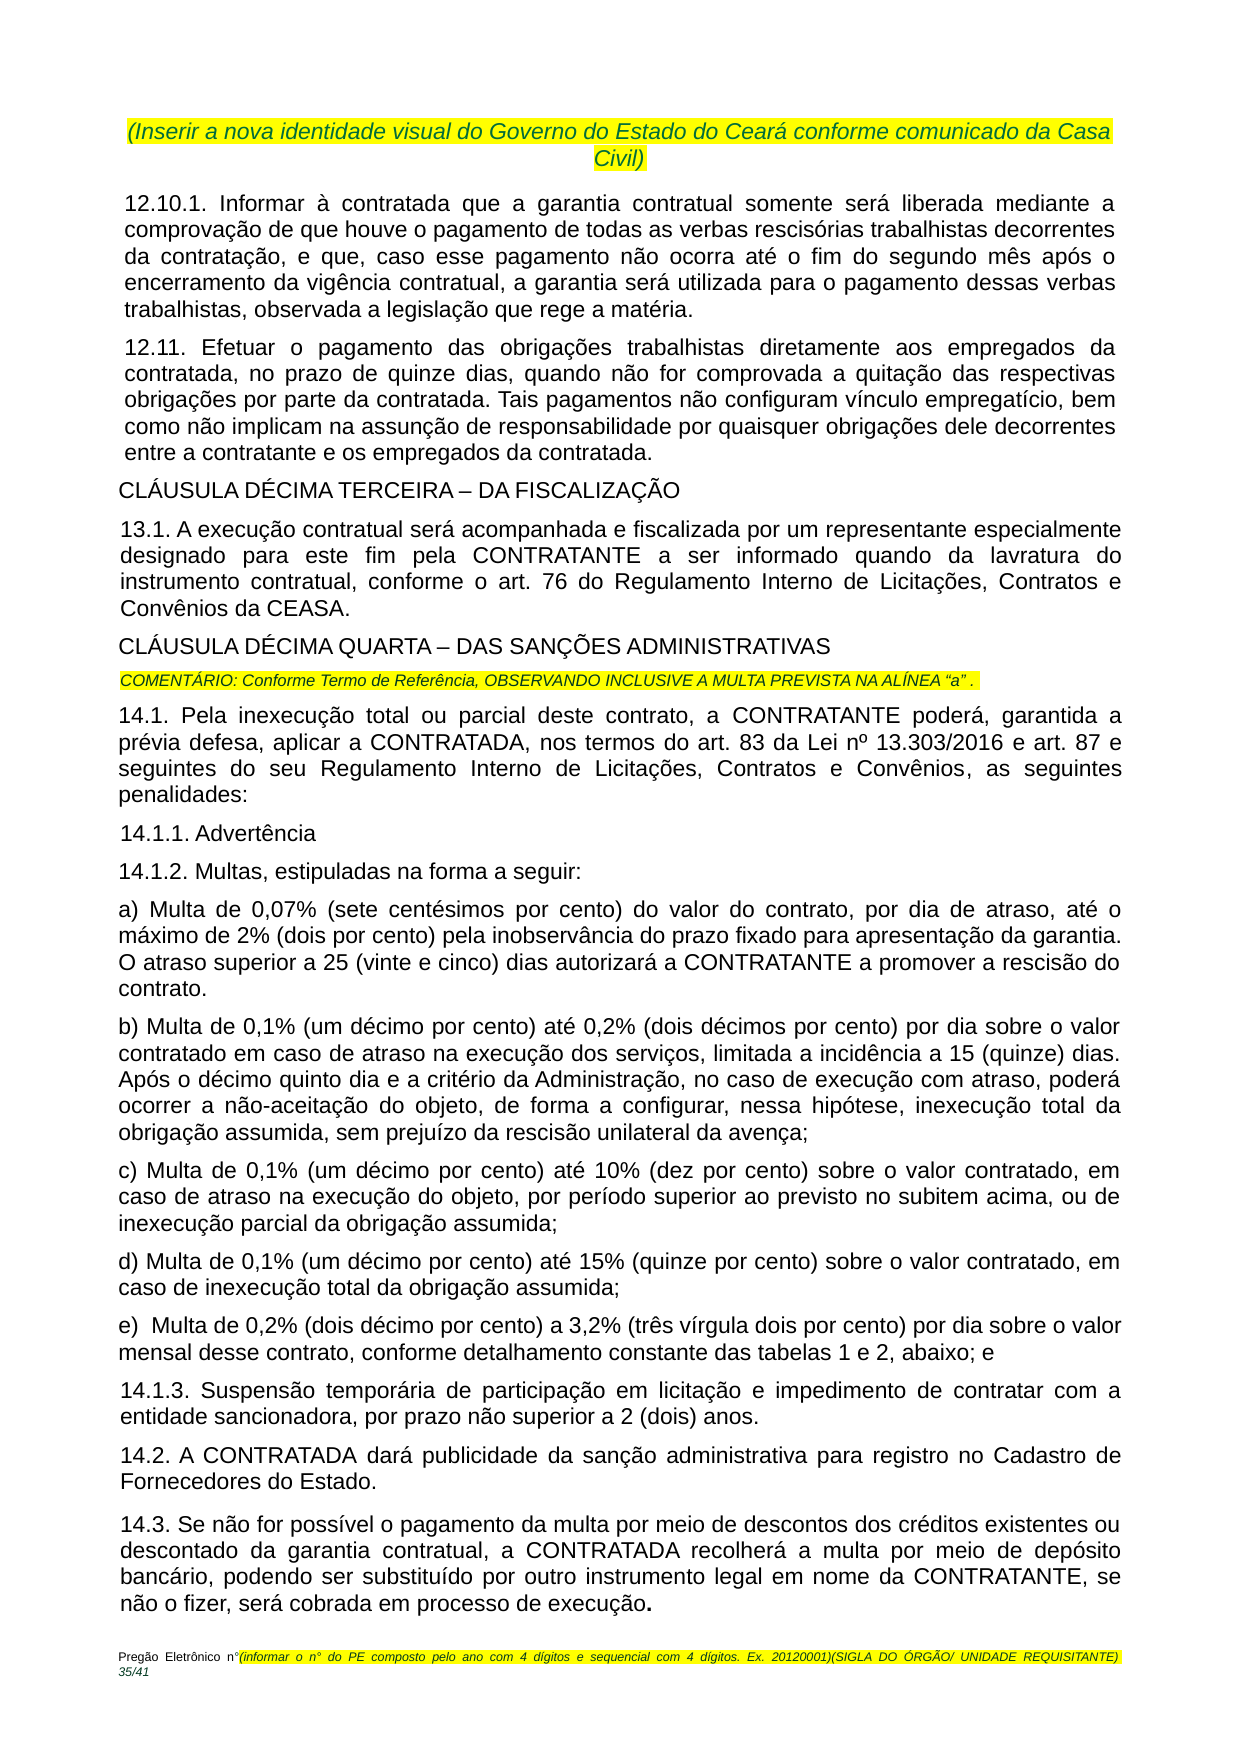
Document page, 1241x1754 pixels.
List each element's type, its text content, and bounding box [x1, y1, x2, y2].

text 14.1. Pela inexecução total ou parcial deste contrato, a CONTRATANTE poderá, garantida a prévia defesa, aplicar a CONTRATADA, nos termos do art. 83 da Lei nº 13.303/2016 e art. 87 e seguintes do seu Regulamento Interno de Licitações, Contratos e Convênios, as seguintes penalidades: [118, 702, 1122, 808]
text CLÁUSULA DÉCIMA TERCEIRA – DA FISCALIZAÇÃO [118, 477, 1122, 504]
text CLÁUSULA DÉCIMA QUARTA – DAS SANÇÕES ADMINISTRATIVAS [118, 633, 1122, 659]
text c) Multa de 0,1% (um décimo por cento) até 10% (dez por cento) sobre o valor contratado, em caso de atraso na execução do objeto, por período superior ao previsto no subitem acima, ou de inexecução parcial da obrigação assumida; [118, 1157, 1122, 1236]
text 14.1.3. Suspensão temporária de participação em licitação e impedimento de contratar com a entidade sancionadora, por prazo não superior a 2 (dois) anos. [120, 1377, 1122, 1430]
text 14.1.1. Advertência [120, 819, 1122, 846]
text 13.1. A execução contratual será acompanhada e fiscalizada por um representante especialmente designado para este fim pela CONTRATANTE a ser informado quando da lavratura do instrumento contratual, conforme o art. 76 do Regulamento Interno de Licitações, Contratos e Convênios da CEASA. [120, 516, 1122, 621]
text 14.2. A CONTRATADA dará publicidade da sanção administrativa para registro no Cadastro de Fornecedores do Estado. [120, 1442, 1122, 1494]
text d) Multa de 0,1% (um décimo por cento) até 15% (quinze por cento) sobre o valor contratado, em caso de inexecução total da obrigação assumida; [118, 1248, 1122, 1301]
text 14.3. Se não for possível o pagamento da multa por meio de descontos dos créditos existentes ou descontado da garantia contratual, a CONTRATADA recolherá a multa por meio de depósito bancário, podendo ser substituído por outro instrumento legal em nome da CONTRATANTE, se não o fizer, será cobrada em processo de execução. [120, 1511, 1122, 1616]
text e) Multa de 0,2% (dois décimo por cento) a 3,2% (três vírgula dois por cento) por dia sobre o valor mensal desse contrato, conforme detalhamento constante das tabelas 1 e 2, abaixo; e [118, 1312, 1122, 1365]
text COMENTÁRIO: Conforme Termo de Referência, OBSERVANDO INCLUSIVE A MULTA PREVISTA NA ALÍNEA “a” . [120, 671, 1122, 690]
text a) Multa de 0,07% (sete centésimos por cento) do valor do contrato, por dia de atraso, até o máximo de 2% (dois por cento) pela inobservância do prazo fixado para apresentação da garantia. O atraso superior a 25 (vinte e cinco) dias autorizará a CONTRATANTE a promover a rescisão do contrato. [118, 896, 1122, 1001]
text 12.10.1. Informar à contratada que a garantia contratual somente será liberada mediante a comprovação de que houve o pagamento de todas as verbas rescisórias trabalhistas decorrentes da contratação, e que, caso esse pagamento não ocorra até o fim do segundo mês após o encerramento da vigência contratual, a garantia será utilizada para o pagamento dessas verbas trabalhistas, observada a legislação que rege a matéria. [124, 190, 1116, 322]
text b) Multa de 0,1% (um décimo por cento) até 0,2% (dois décimos por cento) por dia sobre o valor contratado em caso de atraso na execução dos serviços, limitada a incidência a 15 (quinze) dias. Após o décimo quinto dia e a critério da Administração, no caso de execução com atraso, poderá ocorrer a não-aceitação do objeto, de forma a configurar, nessa hipótese, inexecução total da obrigação assumida, sem prejuízo da rescisão unilateral da avença; [118, 1013, 1122, 1145]
text 12.11. Efetuar o pagamento das obrigações trabalhistas diretamente aos empregados da contratada, no prazo de quinze dias, quando não for comprovada a quitação das respectivas obrigações por parte da contratada. Tais pagamentos não configuram vínculo empregatício, bem como não implicam na assunção de responsabilidade por quaisquer obrigações dele decorrentes entre a contratante e os empregados da contratada. [124, 334, 1116, 466]
text 14.1.2. Multas, estipuladas na forma a seguir: [118, 858, 1122, 884]
